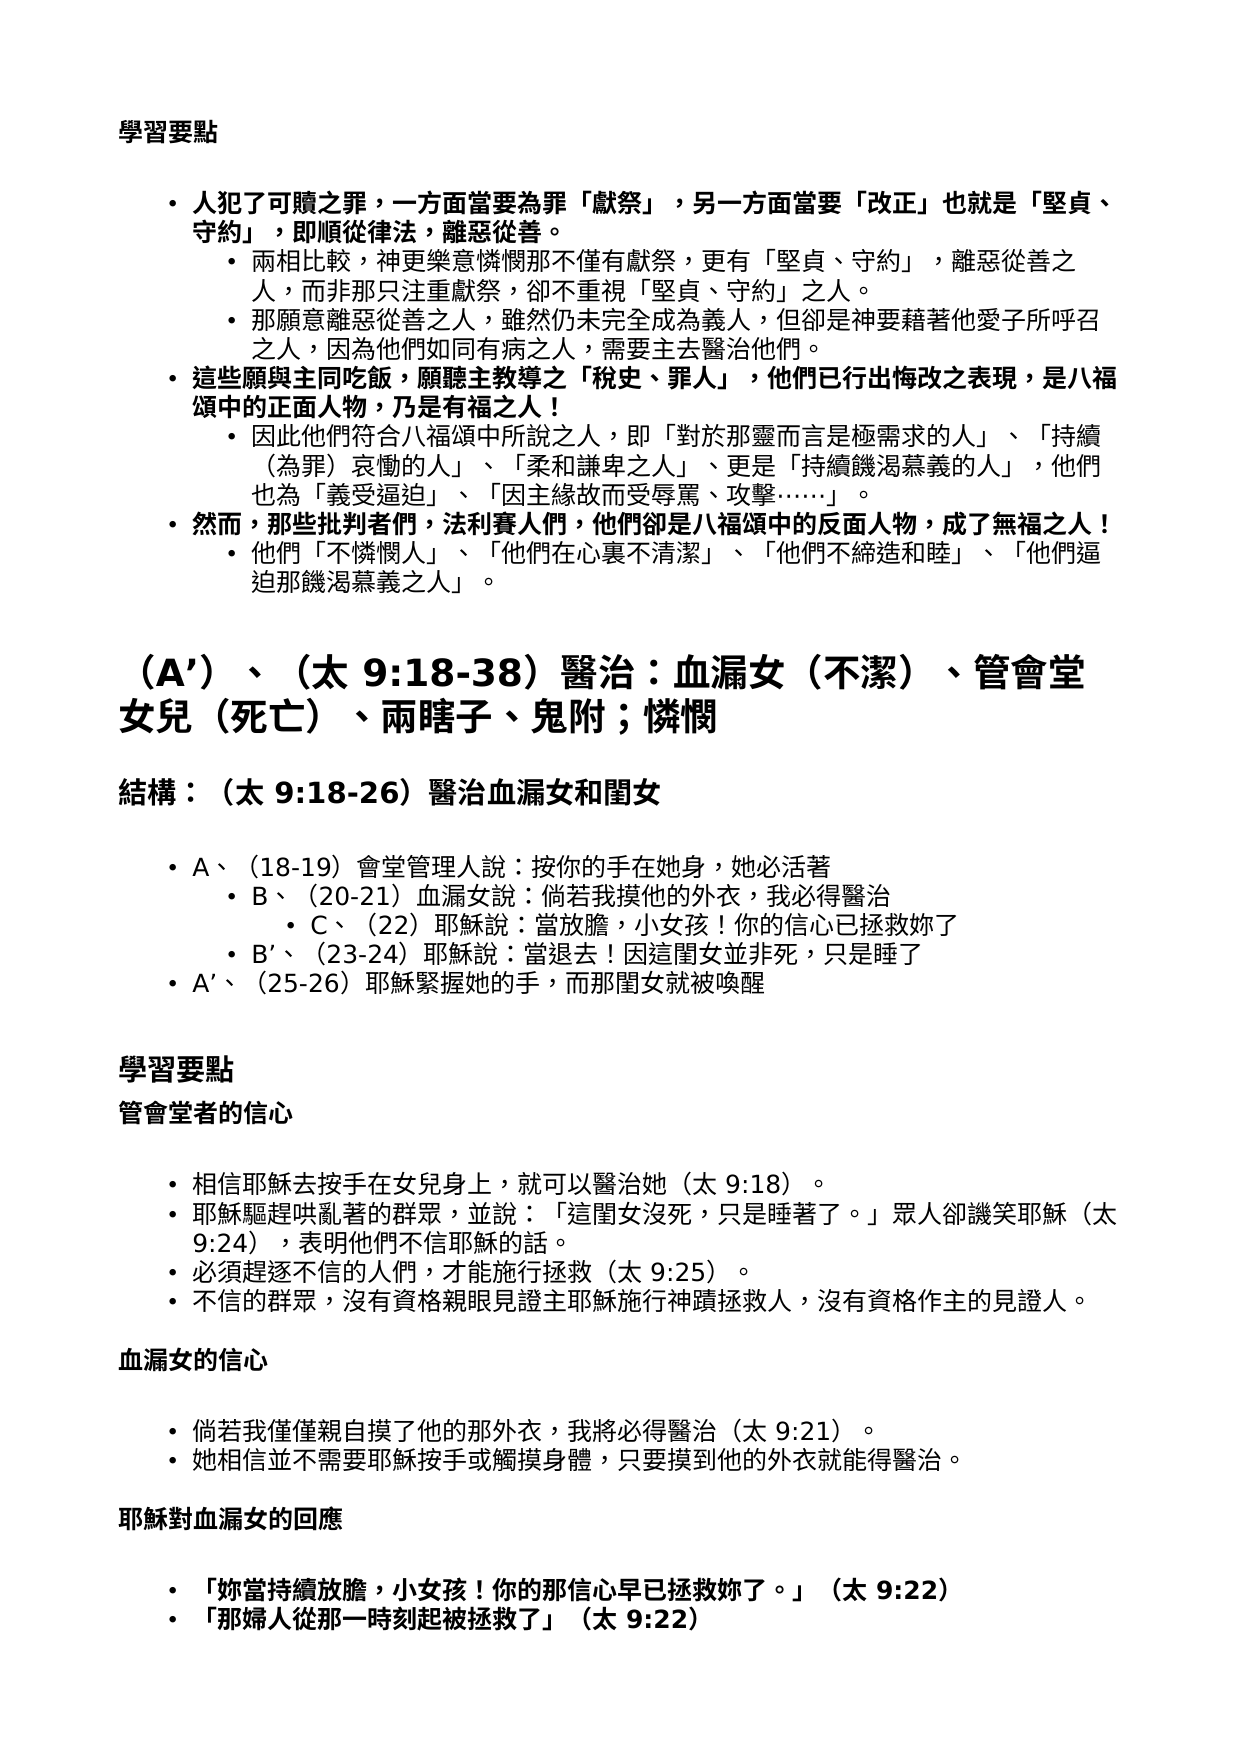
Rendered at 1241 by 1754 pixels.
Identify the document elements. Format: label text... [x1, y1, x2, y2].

list 那願意離惡從善之人，雖然仍未完全成為義人，但卻是神要藉著他愛子所呼召之人，因為他們如同有病之人，需要主去醫治他們。 [236, 306, 1122, 364]
list A、（18-19）會堂管理人說：按你的手在她身，她必活著 [177, 853, 1122, 882]
list B’、（23-24）耶穌說：當退去！因這閨女並非死，只是睡了 [236, 940, 1122, 969]
list 這些願與主同吃飯，願聽主教導之「稅史、罪人」，他們已行出悔改之表現，是八福頌中的正面人物，乃是有福之人！ [177, 364, 1122, 423]
subtitle 學習要點 [118, 118, 1122, 147]
list 他們「不憐憫人」、「他們在心裏不清潔」、「他們不締造和睦」、「他們逼迫那饑渴慕義之人」。 [236, 539, 1122, 598]
list A’、（25-26）耶穌緊握她的手，而那閨女就被喚醒 [177, 969, 1122, 999]
list 然而，那些批判者們，法利賽人們，他們卻是八福頌中的反面人物，成了無福之人！ [177, 510, 1122, 539]
list 「妳當持續放膽，小女孩！你的那信心早已拯救妳了。」（太 9:22） [177, 1576, 1122, 1605]
text 血漏女的信心 [118, 1346, 1122, 1375]
subtitle 學習要點 [118, 1053, 1122, 1087]
list B、（20-21）血漏女說：倘若我摸他的外衣，我必得醫治 [236, 882, 1122, 911]
list 倘若我僅僅親自摸了他的那外衣，我將必得醫治（太 9:21）。 [177, 1417, 1122, 1446]
list 相信耶穌去按手在女兒身上，就可以醫治她（太 9:18）。 [177, 1171, 1122, 1200]
subtitle （A’）、（太 9:18-38）醫治：血漏女（不潔）、管會堂女兒（死亡）、兩瞎子、鬼附；憐憫 [118, 652, 1122, 739]
text 管會堂者的信心 [118, 1099, 1122, 1129]
list 耶穌驅趕哄亂著的群眾，並說：「這閨女沒死，只是睡著了。」眾人卻譏笑耶穌（太 9:24），表明他們不信耶穌的話。 [177, 1200, 1122, 1258]
list 因此他們符合八福頌中所說之人，即「對於那靈而言是極需求的人」、「持續（為罪）哀慟的人」、「柔和謙卑之人」、更是「持續饑渴慕義的人」，他們也為「義受逼迫」、「因主緣故而受辱罵、攻擊⋯⋯」。 [236, 423, 1122, 510]
list 人犯了可贖之罪，一方面當要為罪「獻祭」，另一方面當要「改正」也就是「堅貞、守約」，即順從律法，離惡從善。 [177, 189, 1122, 248]
list 兩相比較，神更樂意憐憫那不僅有獻祭，更有「堅貞、守約」，離惡從善之人，而非那只注重獻祭，卻不重視「堅貞、守約」之人。 [236, 248, 1122, 306]
list C、（22）耶穌說：當放膽，小女孩！你的信心已拯救妳了 [295, 911, 1122, 940]
list 必須趕逐不信的人們，才能施行拯救（太 9:25）。 [177, 1258, 1122, 1287]
subtitle 結構：（太 9:18-26）醫治血漏女和閨女 [118, 777, 1122, 811]
list 「那婦人從那一時刻起被拯救了」（太 9:22） [177, 1605, 1122, 1634]
text 耶穌對血漏女的回應 [118, 1505, 1122, 1534]
list 不信的群眾，沒有資格親眼見證主耶穌施行神蹟拯救人，沒有資格作主的見證人。 [177, 1287, 1122, 1317]
list 她相信並不需要耶穌按手或觸摸身體，只要摸到他的外衣就能得醫治。 [177, 1446, 1122, 1476]
